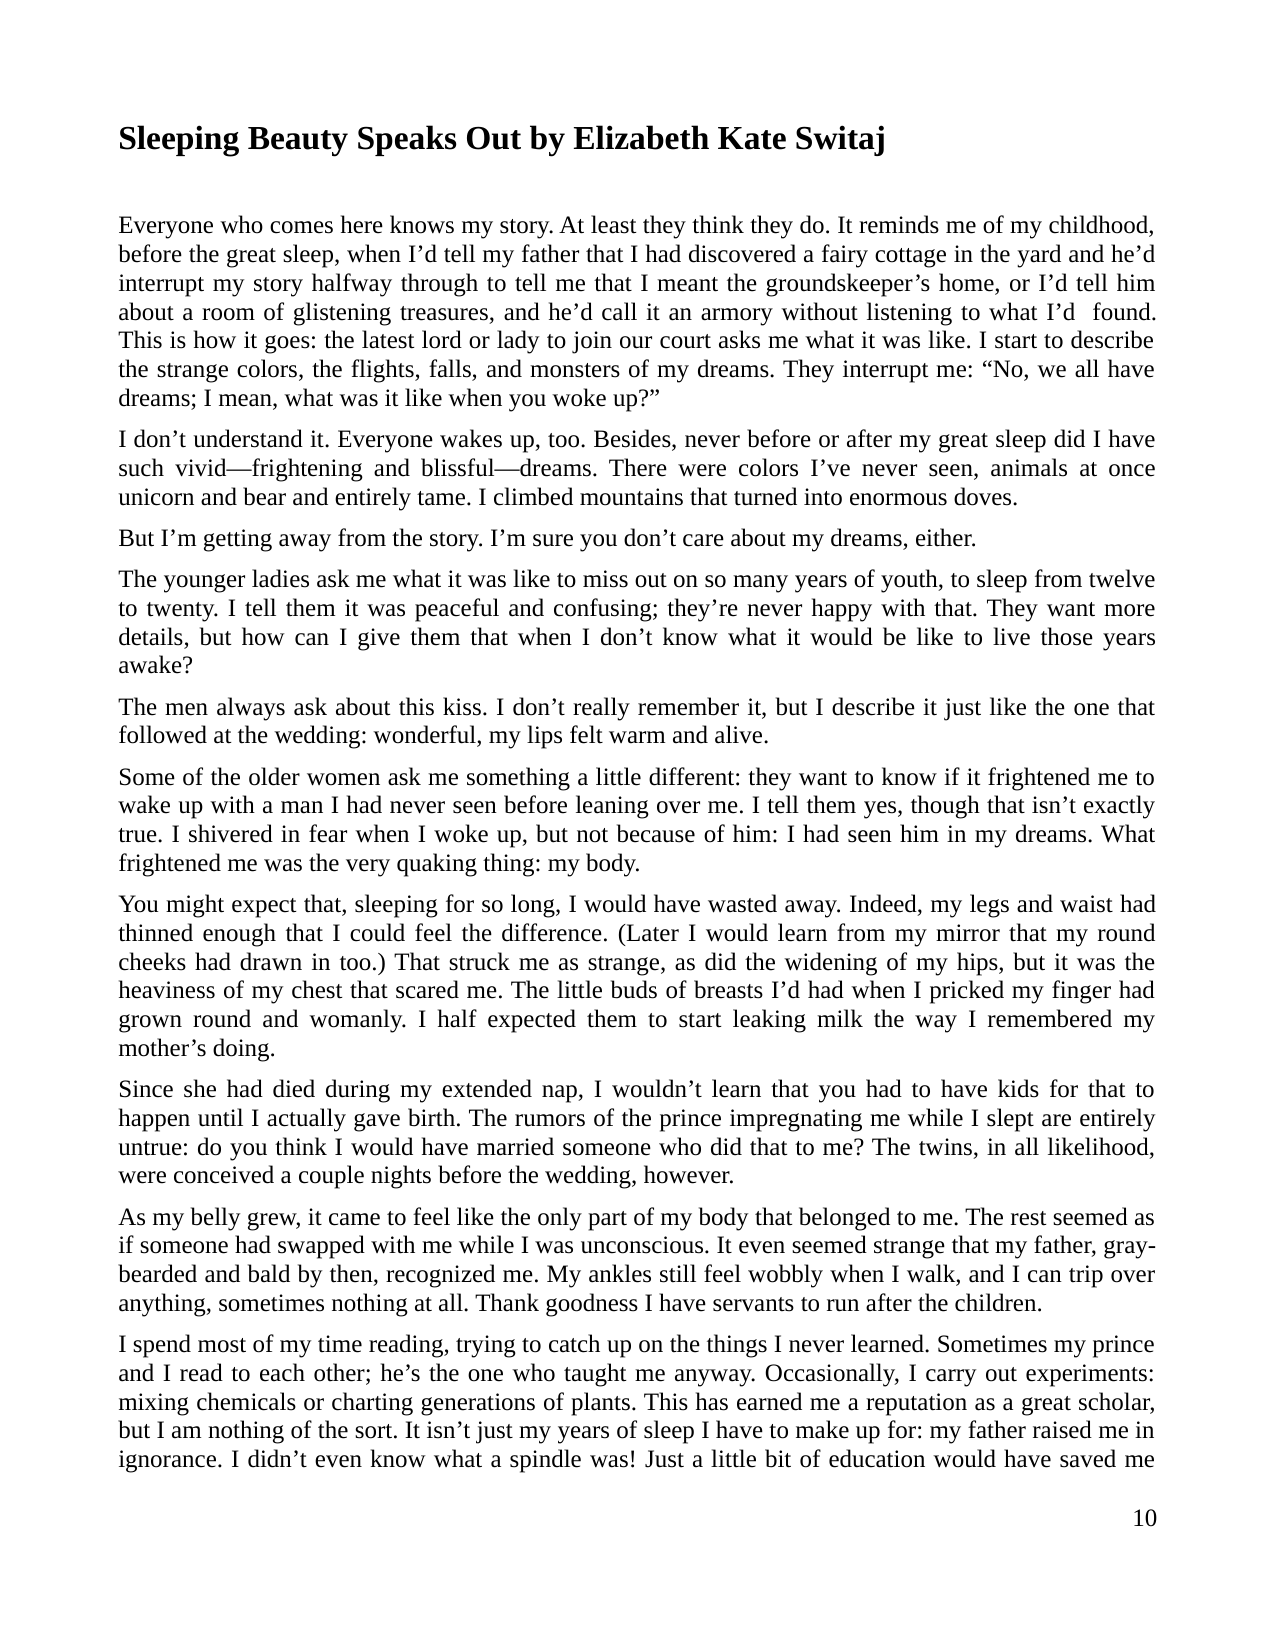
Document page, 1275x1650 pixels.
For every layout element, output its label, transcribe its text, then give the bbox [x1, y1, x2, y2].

text I spend most of my time reading, trying to catch up on the things I never learned. Sometimes my prince and I read to each other; he’s the one who taught me anyway. Occasionally, I carry out experiments: mixing chemicals or charting generations of plants. This has earned me a reputation as a great scholar, but I am nothing of the sort. It isn’t just my years of sleep I have to make up for: my father raised me in ignorance. I didn’t even know what a spindle was! Just a little bit of education would have saved me [118, 1329, 1157, 1473]
text The younger ladies ask me what it was like to miss out on so many years of youth, to sleep from twelve to twenty. I tell them it was peaceful and confusing; they’re never happy with that. They want more details, but how can I give them that when I don’t know what it would be like to live those years awake? [118, 564, 1157, 679]
text You might expect that, sleeping for so long, I would have wasted away. Indeed, my legs and waist had thinned enough that I could feel the difference. (Later I would learn from my mirror that my round cheeks had drawn in too.) That struck me as strange, as did the widening of my hips, but it was the heaviness of my chest that scared me. The little buds of breasts I’d had when I pricked my finger had grown round and womanly. I half expected them to start leaking milk the way I remembered my mother’s doing. [118, 889, 1157, 1062]
text But I’m getting away from the story. I’m sure you don’t care about my dreams, either. [118, 523, 1157, 552]
text The men always ask about this kiss. I don’t really remember it, but I describe it just like the one that followed at the wedding: wonderful, my lips felt warm and alive. [118, 692, 1157, 749]
text Since she had died during my extended nap, I wouldn’t learn that you had to have kids for that to happen until I actually gave birth. The rumors of the prince impregnating me while I slept are entirely untrue: do you think I would have married someone who did that to me? The twins, in all likelihood, were conceived a couple nights before the wedding, however. [118, 1074, 1157, 1189]
text As my belly grew, it came to feel like the only part of my body that belonged to me. The rest seemed as if someone had swapped with me while I was unconscious. It even seemed strange that my father, gray-bearded and bald by then, recognized me. My ankles still feel wobbly when I walk, and I can trip over anything, sometimes nothing at all. Thank goodness I have servants to run after the children. [118, 1202, 1157, 1317]
subtitle Sleeping Beauty Speaks Out by Elizabeth Kate Switaj [118, 118, 1157, 157]
text Everyone who comes here knows my story. At least they think they do. It reminds me of my childhood, before the great sleep, when I’d tell my father that I had discovered a fairy cottage in the yard and he’d interrupt my story halfway through to tell me that I meant the groundskeeper’s home, or I’d tell him about a room of glistening treasures, and he’d call it an armory without listening to what I’d found. This is how it goes: the latest lord or lady to join our court asks me what it was like. I start to describe the strange colors, the flights, falls, and monsters of my dreams. They interrupt me: “No, we all have dreams; I mean, what was it like when you woke up?” [118, 211, 1157, 412]
text I don’t understand it. Everyone wakes up, too. Besides, never before or after my great sleep did I have such vivid—frightening and blissful—dreams. There were colors I’ve never seen, animals at once unicorn and bear and entirely tame. I climbed mountains that turned into enormous doves. [118, 424, 1157, 511]
text Some of the older women ask me something a little different: they want to know if it frightened me to wake up with a man I had never seen before leaning over me. I tell them yes, though that isn’t exactly true. I shivered in fear when I woke up, but not because of him: I had seen him in my dreams. What frightened me was the very quaking thing: my body. [118, 762, 1157, 877]
